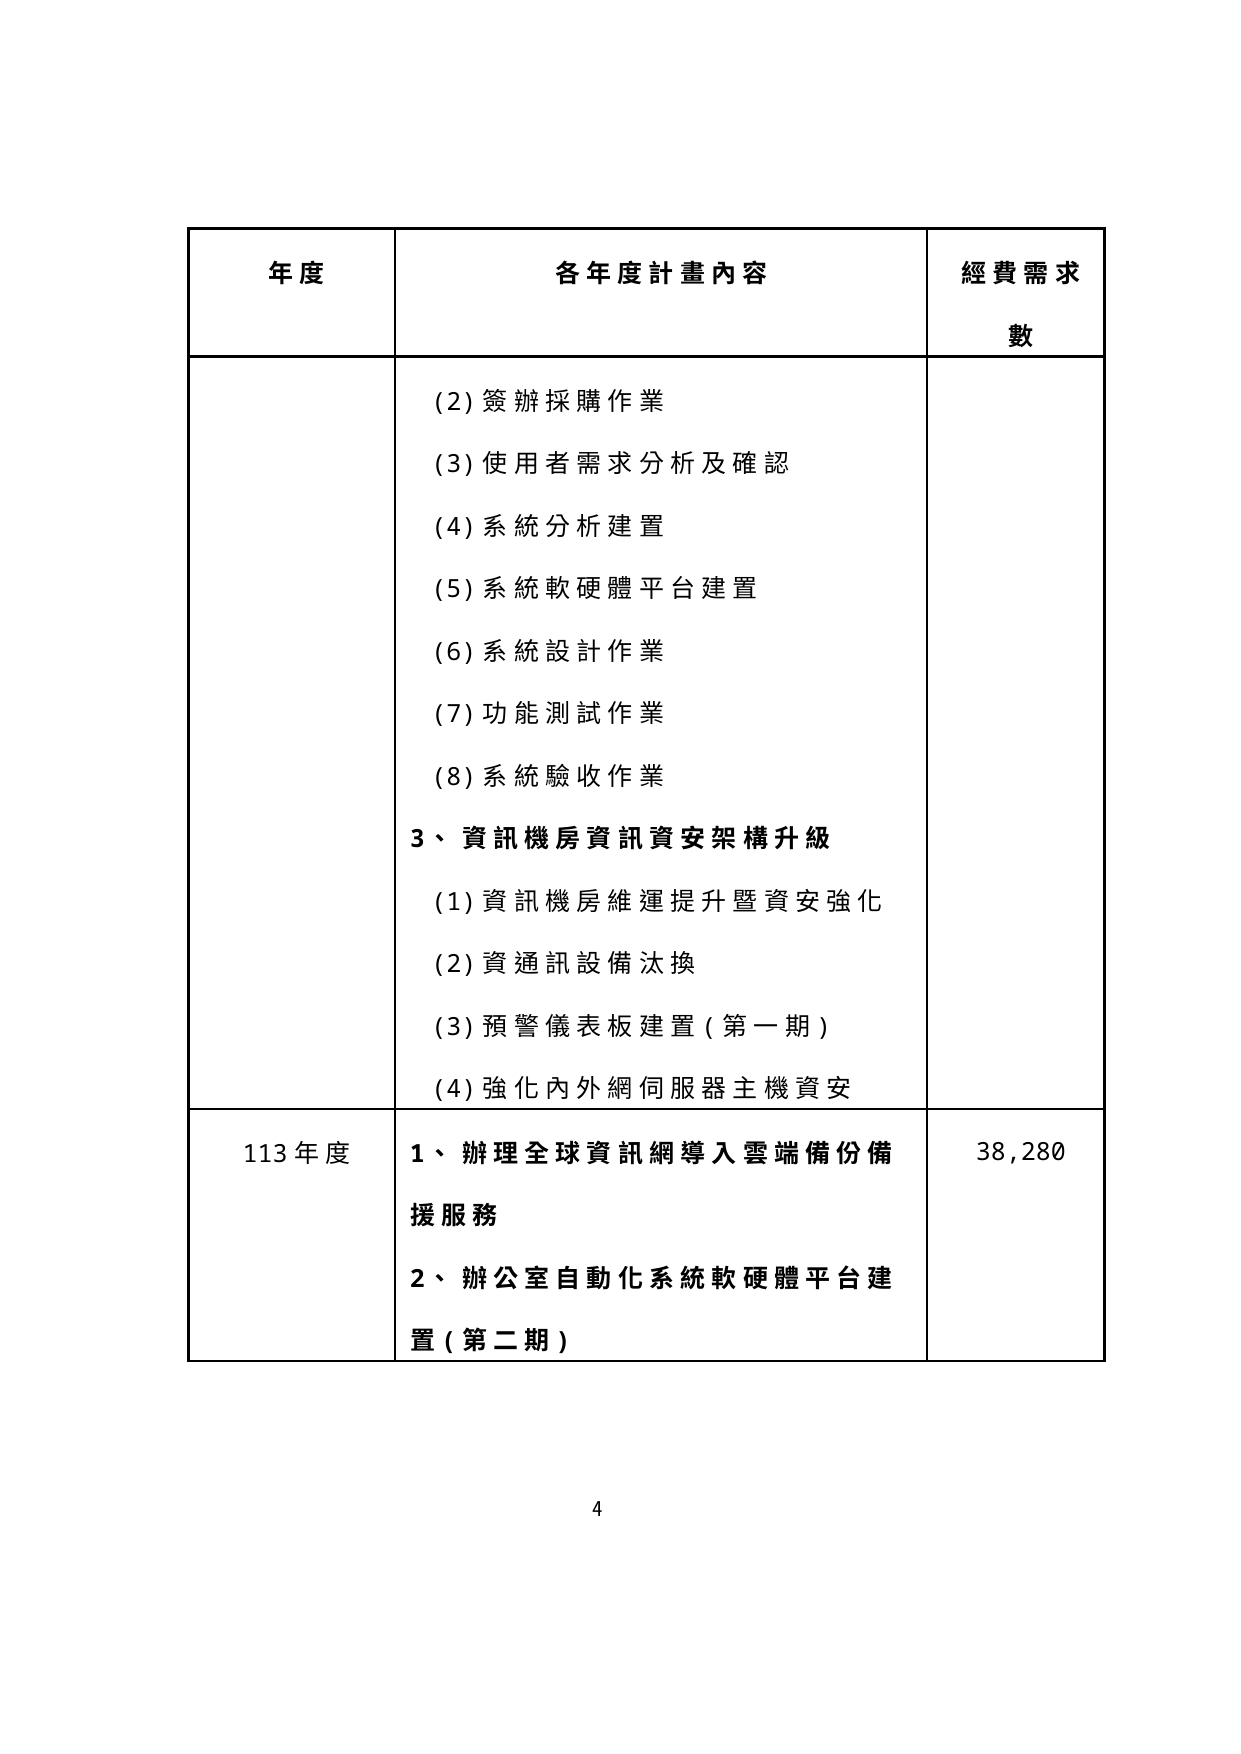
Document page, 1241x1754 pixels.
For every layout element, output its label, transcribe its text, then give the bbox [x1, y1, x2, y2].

table_cell 1、辦理全球資訊網導入雲端備份備援服務 2、辦公室自動化系統軟硬體平台建置(第二期) [396, 1110, 926, 1359]
table_cell (2)簽辦採購作業 (3)使用者需求分析及確認 (4)系統分析建置 (5)系統軟硬體平台建置 (6)系統設計作業 (7)功能測試作業 (8)系統驗收作業 3、資訊機房資訊資安架構升級 (1)資訊機房維運提升暨資安強化 (2)資通訊設備汰換 (3)預警儀表板建置(第一期) (4)強化內外網伺服器主機資安 [396, 358, 926, 1107]
table_header 年度 [190, 230, 394, 355]
table_header 各年度計畫內容 [396, 230, 926, 355]
table_header 經費需求數 [928, 230, 1103, 355]
table_cell 113年度 [190, 1110, 394, 1359]
table_cell [190, 358, 394, 1107]
table_cell 38,280 [928, 1110, 1103, 1359]
table_cell [928, 358, 1103, 1107]
